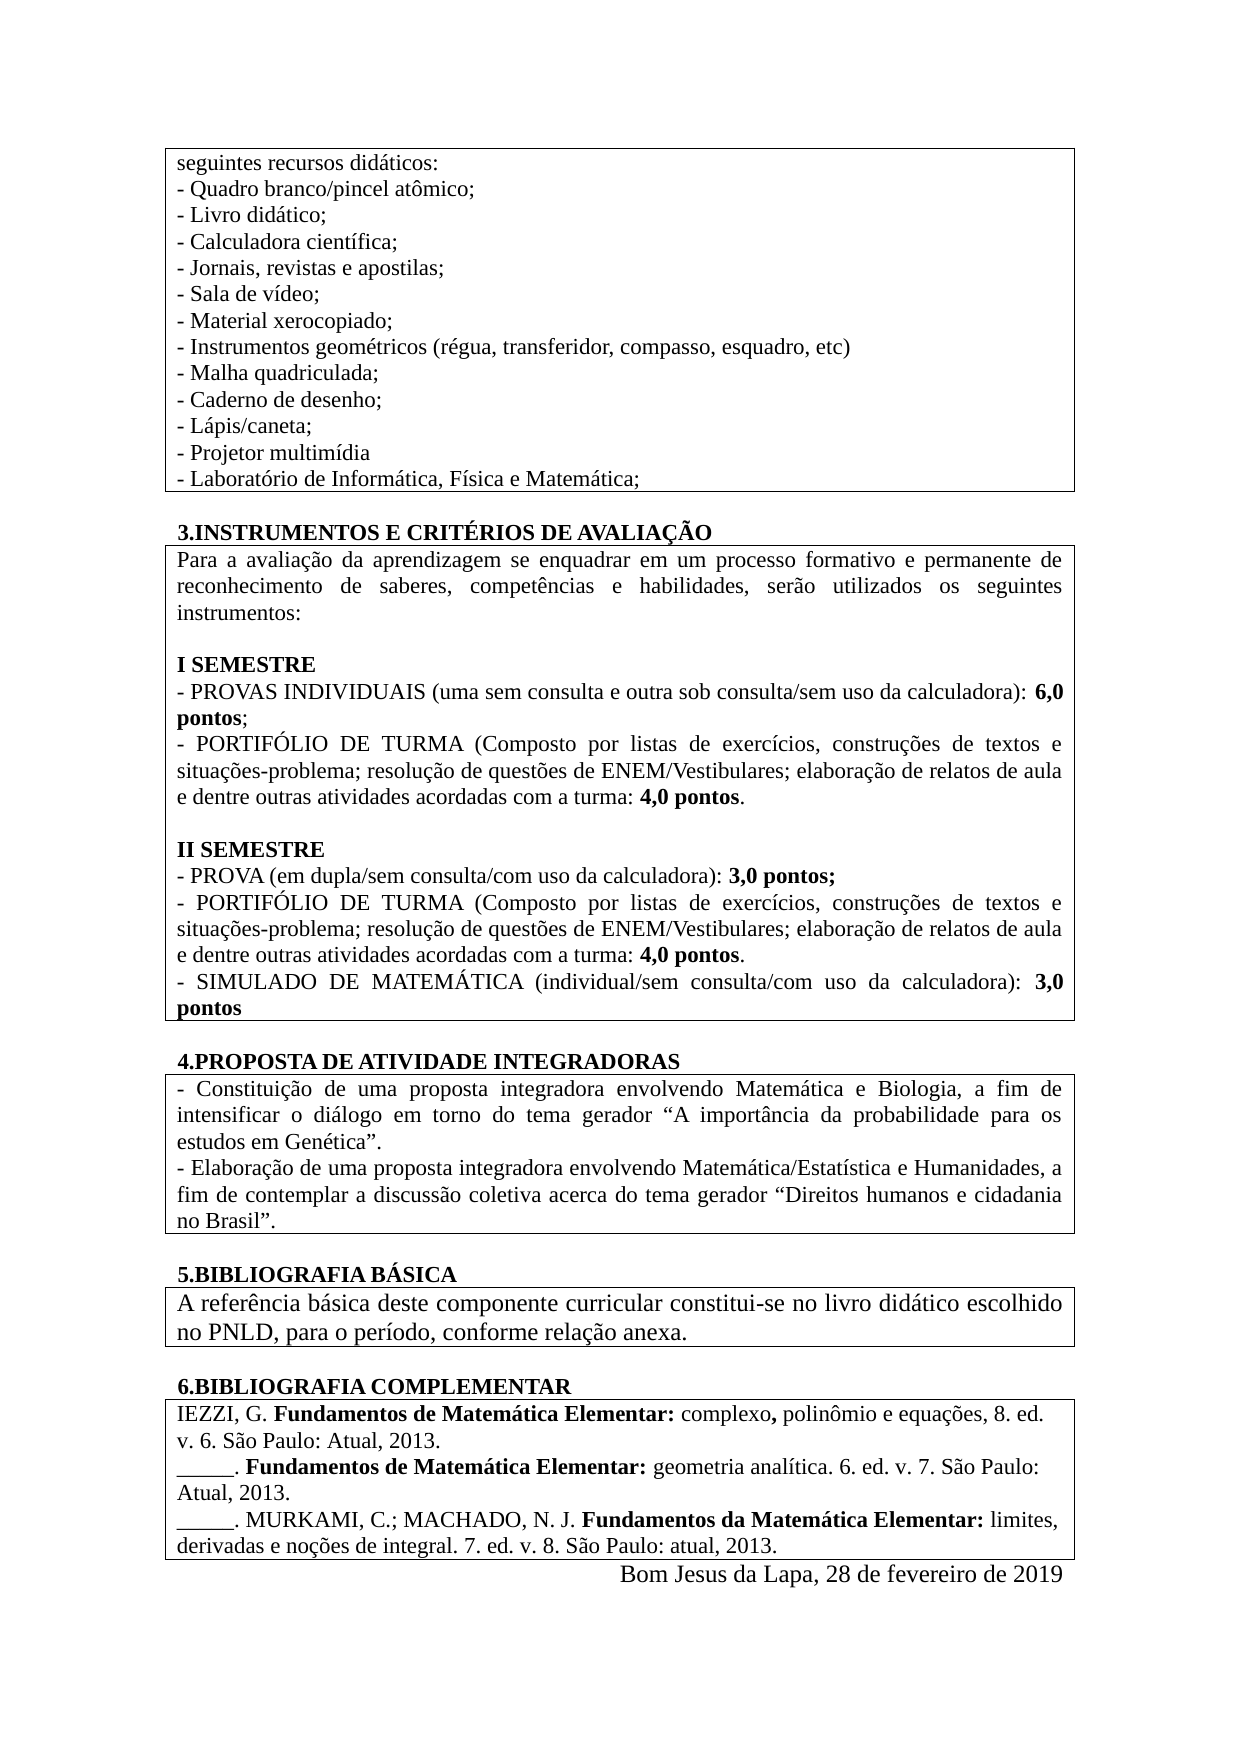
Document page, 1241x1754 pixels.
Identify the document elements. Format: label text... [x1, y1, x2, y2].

table_header - Constituição de uma proposta integradora envolvendo Matemática e Biologia, a fim de intensificar o diálogo em torno do tema gerador “A importância da probabilidade para os estudos em Genética”. - Elaboração de uma proposta integradora envolvendo Matemática/Estatística e Humanidades, a fim de contemplar a discussão coletiva acerca do tema gerador “Direitos humanos e cidadania no Brasil”. [166, 1075, 1074, 1233]
table_header IEZZI, G. Fundamentos de Matemática Elementar: complexo, polinômio e equações, 8. ed. v. 6. São Paulo: Atual, 2013. _____. Fundamentos de Matemática Elementar: geometria analítica. 6. ed. v. 7. São Paulo: Atual, 2013. _____. MURKAMI, C.; MACHADO, N. J. Fundamentos da Matemática Elementar: limites, derivadas e noções de integral. 7. ed. v. 8. São Paulo: atual, 2013. [166, 1400, 1074, 1558]
list BIBLIOGRAFIA COMPLEMENTAR [177, 1373, 1063, 1399]
list INSTRUMENTOS E CRITÉRIOS DE AVALIAÇÃO [177, 519, 1063, 545]
text Bom Jesus da Lapa, 28 de fevereiro de 2019 [177, 1560, 1063, 1588]
table_header seguintes recursos didáticos: - Quadro branco/pincel atômico; - Livro didático; - Calculadora científica; - Jornais, revistas e apostilas; - Sala de vídeo; - Material xerocopiado; - Instrumentos geométricos (régua, transferidor, compasso, esquadro, etc) - Malha quadriculada; - Caderno de desenho; - Lápis/caneta; - Projetor multimídia - Laboratório de Informática, Física e Matemática; [166, 149, 1074, 491]
table_header A referência básica deste componente curricular constitui-se no livro didático escolhido no PNLD, para o período, conforme relação anexa. [166, 1288, 1074, 1346]
table_header Para a avaliação da aprendizagem se enquadrar em um processo formativo e permanente de reconhecimento de saberes, competências e habilidades, serão utilizados os seguintes instrumentos: I SEMESTRE - PROVAS INDIVIDUAIS (uma sem consulta e outra sob consulta/sem uso da calculadora): 6,0 pontos; - PORTIFÓLIO DE TURMA (Composto por listas de exercícios, construções de textos e situações-problema; resolução de questões de ENEM/Vestibulares; elaboração de relatos de aula e dentre outras atividades acordadas com a turma: 4,0 pontos. II SEMESTRE - PROVA (em dupla/sem consulta/com uso da calculadora): 3,0 pontos; - PORTIFÓLIO DE TURMA (Composto por listas de exercícios, construções de textos e situações-problema; resolução de questões de ENEM/Vestibulares; elaboração de relatos de aula e dentre outras atividades acordadas com a turma: 4,0 pontos. - SIMULADO DE MATEMÁTICA (individual/sem consulta/com uso da calculadora): 3,0 pontos [166, 546, 1074, 1020]
list BIBLIOGRAFIA BÁSICA [177, 1261, 1063, 1287]
list PROPOSTA DE ATIVIDADE INTEGRADORAS [177, 1048, 1063, 1074]
